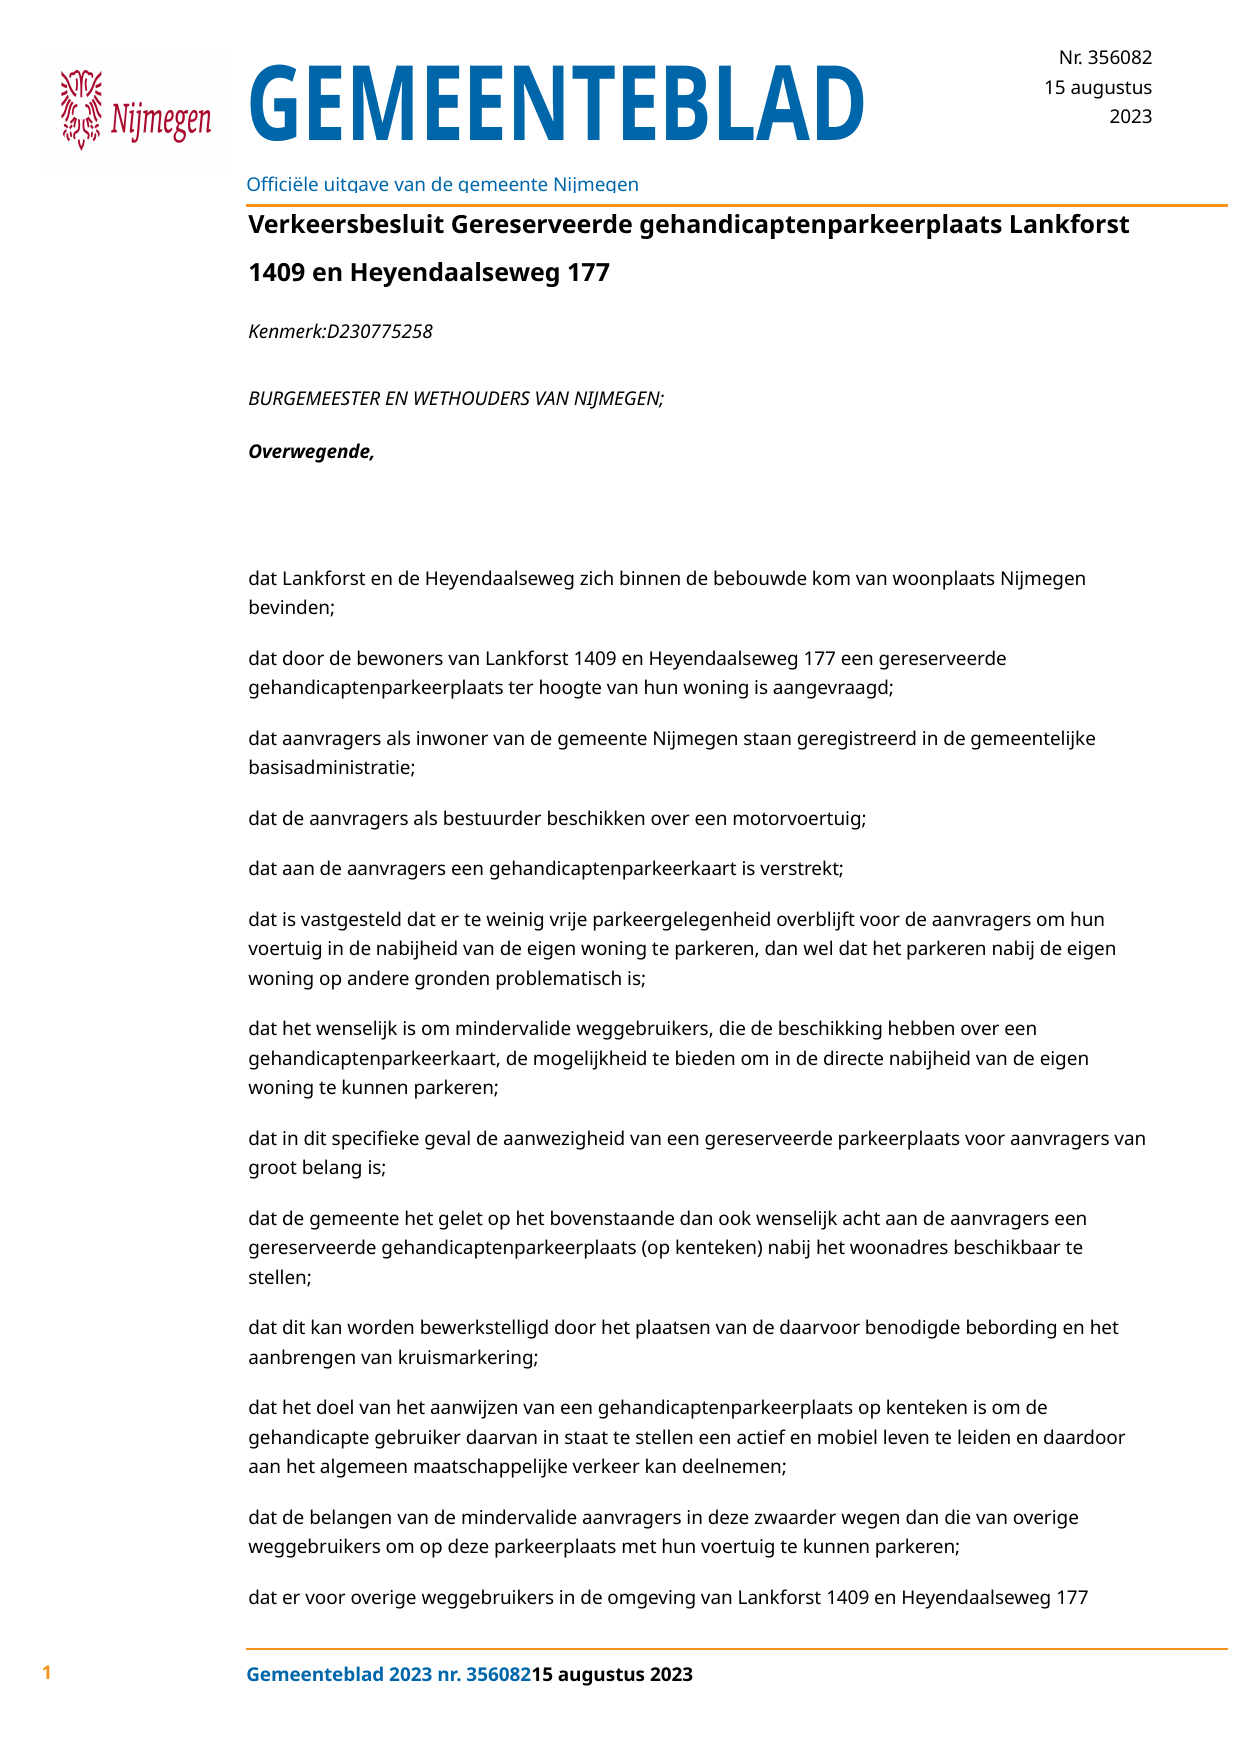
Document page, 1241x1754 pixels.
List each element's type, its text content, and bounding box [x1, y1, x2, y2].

text dat in dit specifieke geval de aanwezigheid van een gereserveerde parkeerplaats voor aanvragers van groot belang is; [248, 1125, 1152, 1180]
text dat door de bewoners van Lankforst 1409 en Heyendaalseweg 177 een gereserveerde gehandicaptenparkeerplaats ter hoogte van hun woning is aangevraagd; [248, 645, 1152, 700]
text dat aanvragers als inwoner van de gemeente Nijmegen staan geregistreerd in de gemeentelijke basisadministratie; [248, 725, 1152, 780]
text dat de belangen van de mindervalide aanvragers in deze zwaarder wegen dan die van overige weggebruikers om op deze parkeerplaats met hun voertuig te kunnen parkeren; [248, 1504, 1152, 1559]
text dat Lankforst en de Heyendaalseweg zich binnen de bebouwde kom van woonplaats Nijmegen bevinden; [248, 565, 1152, 620]
text dat dit kan worden bewerkstelligd door het plaatsen van de daarvoor benodigde bebording en het aanbrengen van kruismarkering; [248, 1314, 1152, 1370]
text dat de aanvragers als bestuurder beschikken over een motorvoertuig; [248, 805, 1152, 831]
text Kenmerk:D230775258 [248, 318, 1152, 344]
text dat het doel van het aanwijzen van een gehandicaptenparkeerplaats op kenteken is om de gehandicapte gebruiker daarvan in staat te stellen een actief en mobiel leven te leiden en daardoor aan het algemeen maatschappelijke verkeer kan deelnemen; [248, 1394, 1152, 1479]
text dat het wenselijk is om mindervalide weggebruikers, die de beschikking hebben over een gehandicaptenparkeerkaart, de mogelijkheid te bieden om in de directe nabijheid van de eigen woning te kunnen parkeren; [248, 1015, 1152, 1100]
text Overwegende, [248, 438, 1152, 464]
text dat is vastgesteld dat er te weinig vrije parkeergelegenheid overblijft voor de aanvragers om hun voertuig in de nabijheid van de eigen woning te parkeren, dan wel dat het parkeren nabij de eigen woning op andere gronden problematisch is; [248, 906, 1152, 991]
text dat aan de aanvragers een gehandicaptenparkeerkaart is verstrekt; [248, 855, 1152, 881]
text dat er voor overige weggebruikers in de omgeving van Lankforst 1409 en Heyendaalseweg 177 [248, 1584, 1152, 1610]
picture [41, 47, 231, 172]
text BURGEMEESTER EN WETHOUDERS VAN NIJMEGEN; [248, 386, 1152, 411]
text dat de gemeente het gelet op het bovenstaande dan ook wenselijk acht aan de aanvragers een gereserveerde gehandicaptenparkeerplaats (op kenteken) nabij het woonadres beschikbaar te stellen; [248, 1205, 1152, 1290]
text Verkeersbesluit Gereserveerde gehandicaptenparkeerplaats Lankforst 1409 en Heyendaalseweg 177 [248, 207, 1152, 288]
